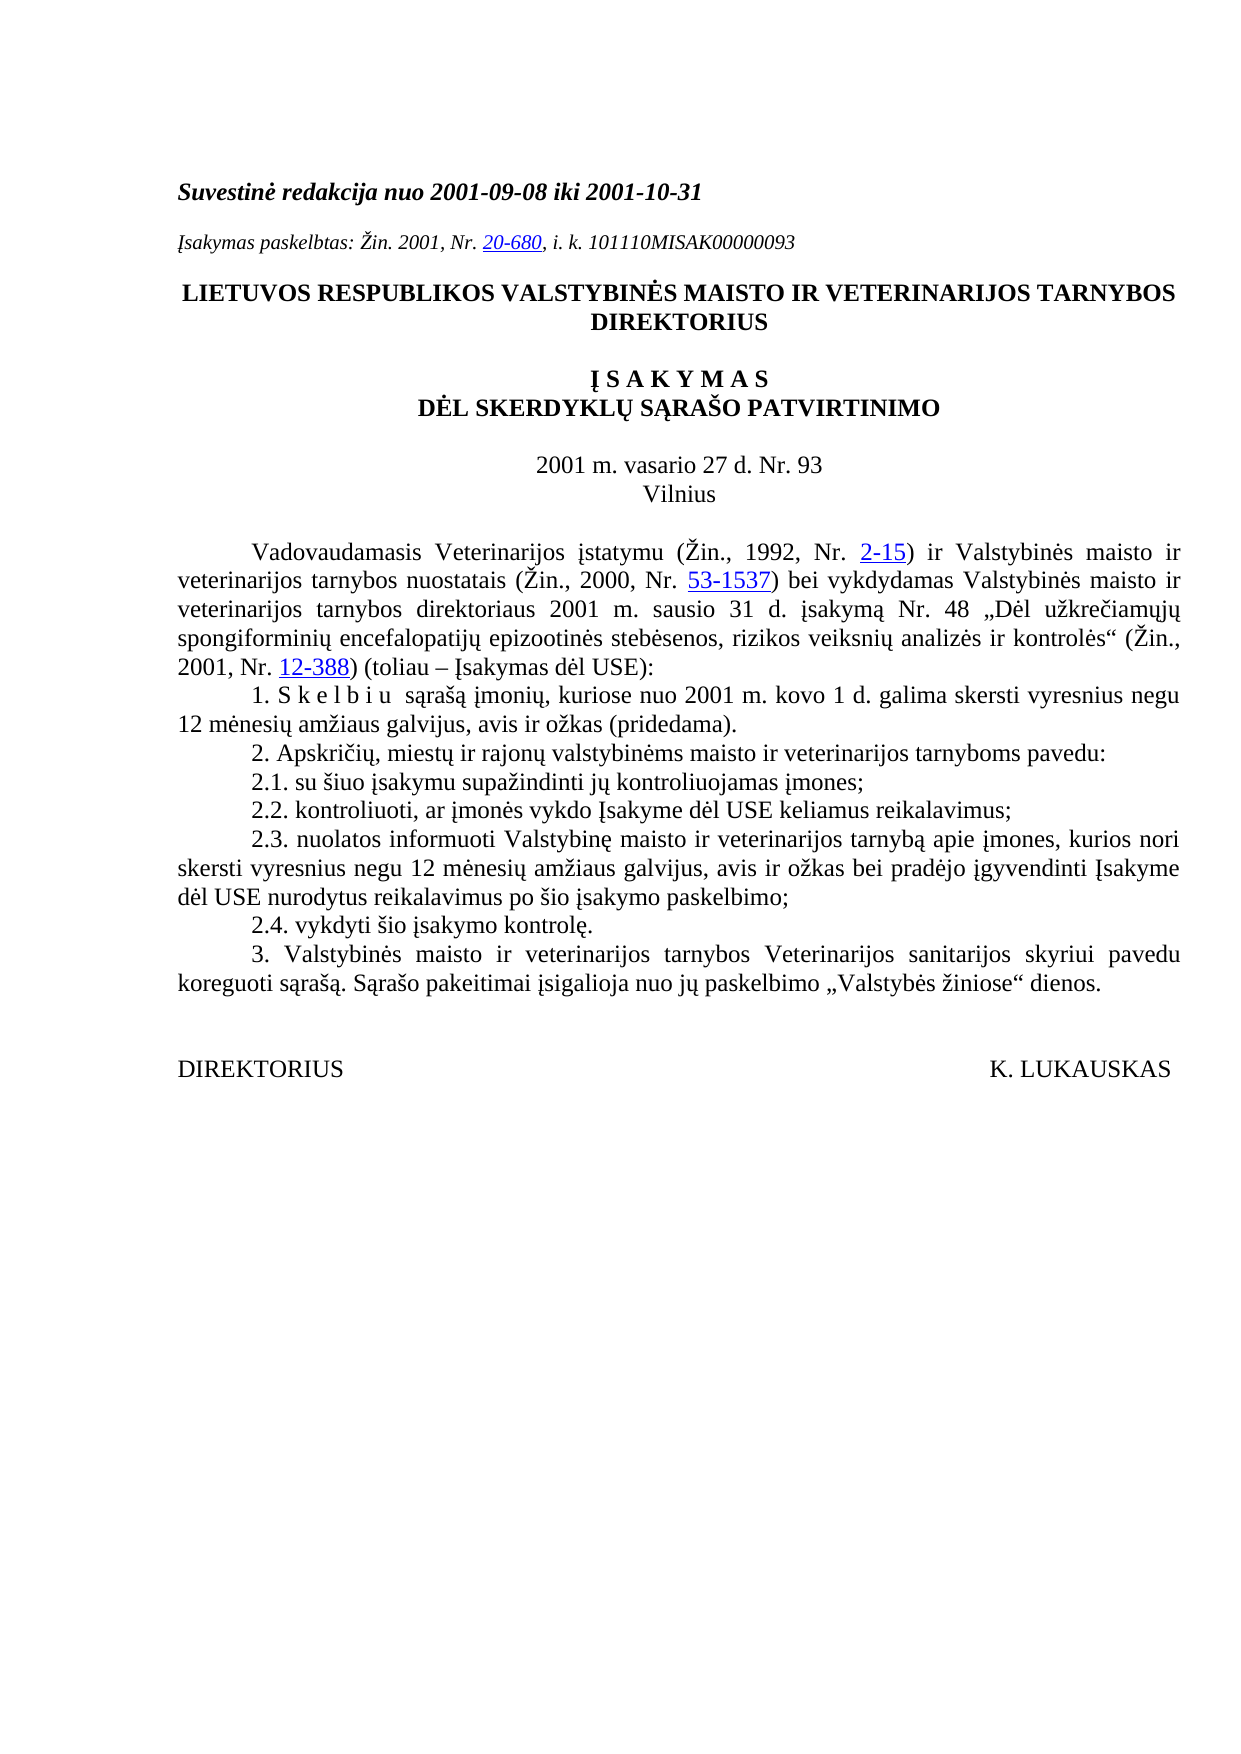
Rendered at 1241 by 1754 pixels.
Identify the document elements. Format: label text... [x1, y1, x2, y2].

text 2.1. su šiuo įsakymu supažindinti jų kontroliuojamas įmones; [177, 767, 1181, 796]
text Į S A K Y M A S [177, 364, 1181, 393]
text 2.2. kontroliuoti, ar įmonės vykdo Įsakyme dėl USE keliamus reikalavimus; [177, 796, 1181, 824]
text Įsakymas paskelbtas: Žin. 2001, Nr. 20-680, i. k. 101110MISAK00000093 [177, 230, 1181, 254]
text Vadovaudamasis Veterinarijos įstatymu (Žin., 1992, Nr. 2-15) ir Valstybinės maisto ir veterinarijos tarnybos nuostatais (Žin., 2000, Nr. 53-1537) bei vykdydamas Valstybinės maisto ir veterinarijos tarnybos direktoriaus 2001 m. sausio 31 d. įsakymą Nr. 48 „Dėl užkrečiamųjų spongiforminių encefalopatijų epizootinės stebėsenos, rizikos veiksnių analizės ir kontrolės“ (Žin., 2001, Nr. 12-388) (toliau – Įsakymas dėl USE): [177, 537, 1181, 681]
text LIETUVOS RESPUBLIKOS VALSTYBINĖS MAISTO IR VETERINARIJOS TARNYBOS DIREKTORIUS [177, 278, 1181, 336]
text 2001 m. vasario 27 d. Nr. 93 [177, 451, 1181, 479]
text 3. Valstybinės maisto ir veterinarijos tarnybos Veterinarijos sanitarijos skyriui pavedu koreguoti sąrašą. Sąrašo pakeitimai įsigalioja nuo jų paskelbimo „Valstybės žiniose“ dienos. [177, 939, 1181, 997]
text DĖL SKERDYKLŲ SĄRAŠO PATVIRTINIMO [177, 393, 1181, 422]
text 2. Apskričių, miestų ir rajonų valstybinėms maisto ir veterinarijos tarnyboms pavedu: [177, 738, 1181, 767]
text Vilnius [177, 479, 1181, 508]
text 2.3. nuolatos informuoti Valstybinę maisto ir veterinarijos tarnybą apie įmones, kurios nori skersti vyresnius negu 12 mėnesių amžiaus galvijus, avis ir ožkas bei pradėjo įgyvendinti Įsakyme dėl USE nurodytus reikalavimus po šio įsakymo paskelbimo; [177, 824, 1181, 911]
text DIREKTORIUS K. LUKAUSKAS [177, 1054, 1181, 1083]
text 2.4. vykdyti šio įsakymo kontrolę. [177, 911, 1181, 939]
text Suvestinė redakcija nuo 2001-09-08 iki 2001-10-31 [177, 177, 1181, 206]
text 1. Skelbiu sąrašą įmonių, kuriose nuo 2001 m. kovo 1 d. galima skersti vyresnius negu 12 mėnesių amžiaus galvijus, avis ir ožkas (pridedama). [177, 681, 1181, 738]
